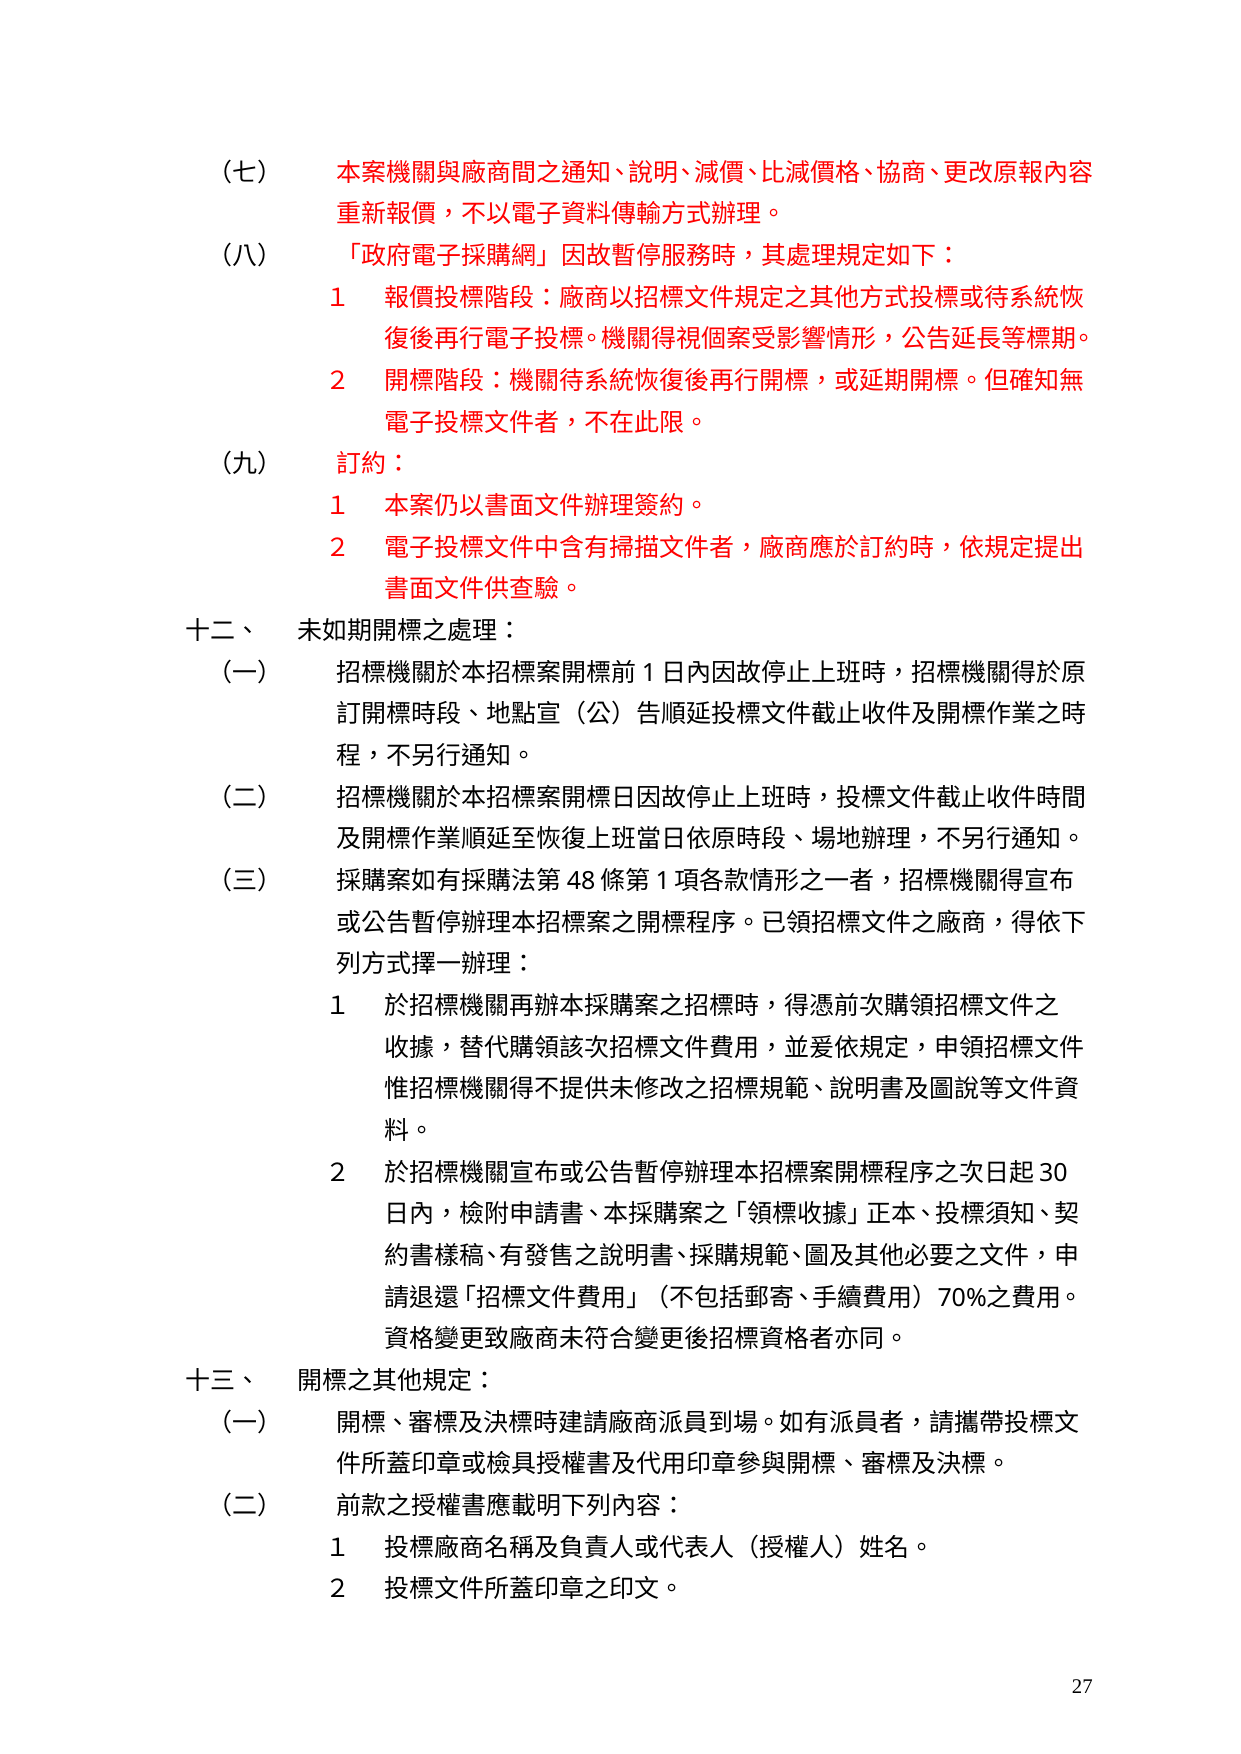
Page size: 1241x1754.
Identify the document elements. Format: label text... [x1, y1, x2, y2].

subtitle 報價投標階段：廠商以招標文件規定之其他方式投標或待系統恢復後再行電子投標。機關得視個案受影響情形，公告延長等標期。 [325, 273, 1092, 356]
subtitle 採購案如有採購法第48條第1項各款情形之一者，招標機關得宣布或公告暫停辦理本招標案之開標程序。已領招標文件之廠商，得依下列方式擇一辦理： [207, 856, 1092, 981]
subtitle 本案仍以書面文件辦理簽約。 [325, 481, 1092, 523]
subtitle 招標機關於本招標案開標日因故停止上班時，投標文件截止收件時間及開標作業順延至恢復上班當日依原時段、場地辦理，不另行通知。 [207, 773, 1092, 856]
subtitle 投標文件所蓋印章之印文。 [325, 1564, 1079, 1606]
subtitle 於招標機關再辦本採購案之招標時，得憑前次購領招標文件之收據，替代購領該次招標文件費用，並爰依規定，申領招標文件。惟招標機關得不提供未修改之招標規範、說明書及圖說等文件資料。 [325, 981, 1079, 1148]
subtitle 投標廠商名稱及負責人或代表人（授權人）姓名。 [325, 1523, 1079, 1564]
subtitle 開標階段：機關待系統恢復後再行開標，或延期開標。但確知無電子投標文件者，不在此限。 [325, 356, 1092, 439]
subtitle 招標機關於本招標案開標前1日內因故停止上班時，招標機關得於原訂開標時段、地點宣（公）告順延投標文件截止收件及開標作業之時程，不另行通知。 [207, 648, 1092, 773]
subtitle 開標之其他規定： [185, 1356, 1079, 1398]
subtitle 於招標機關宣布或公告暫停辦理本招標案開標程序之次日起30日內，檢附申請書、本採購案之「領標收據」正本、投標須知、契約書樣稿、有發售之說明書、採購規範、圖及其他必要之文件，申請退還「招標文件費用」（不包括郵寄、手續費用）70%之費用。資格變更致廠商未符合變更後招標資格者亦同。 [325, 1148, 1079, 1356]
subtitle 電子投標文件中含有掃描文件者，廠商應於訂約時，依規定提出書面文件供查驗。 [325, 523, 1092, 606]
subtitle 本案機關與廠商間之通知、說明、減價、比減價格、協商、更改原報內容、重新報價，不以電子資料傳輸方式辦理。 [207, 148, 1092, 231]
subtitle 前款之授權書應載明下列內容： [207, 1481, 1079, 1523]
subtitle 未如期開標之處理： [185, 606, 1092, 648]
subtitle 「政府電子採購網」因故暫停服務時，其處理規定如下： [207, 231, 1092, 273]
subtitle 訂約： [207, 439, 1092, 481]
subtitle 開標、審標及決標時建請廠商派員到場。如有派員者，請攜帶投標文件所蓋印章或檢具授權書及代用印章參與開標、審標及決標。 [207, 1398, 1079, 1481]
